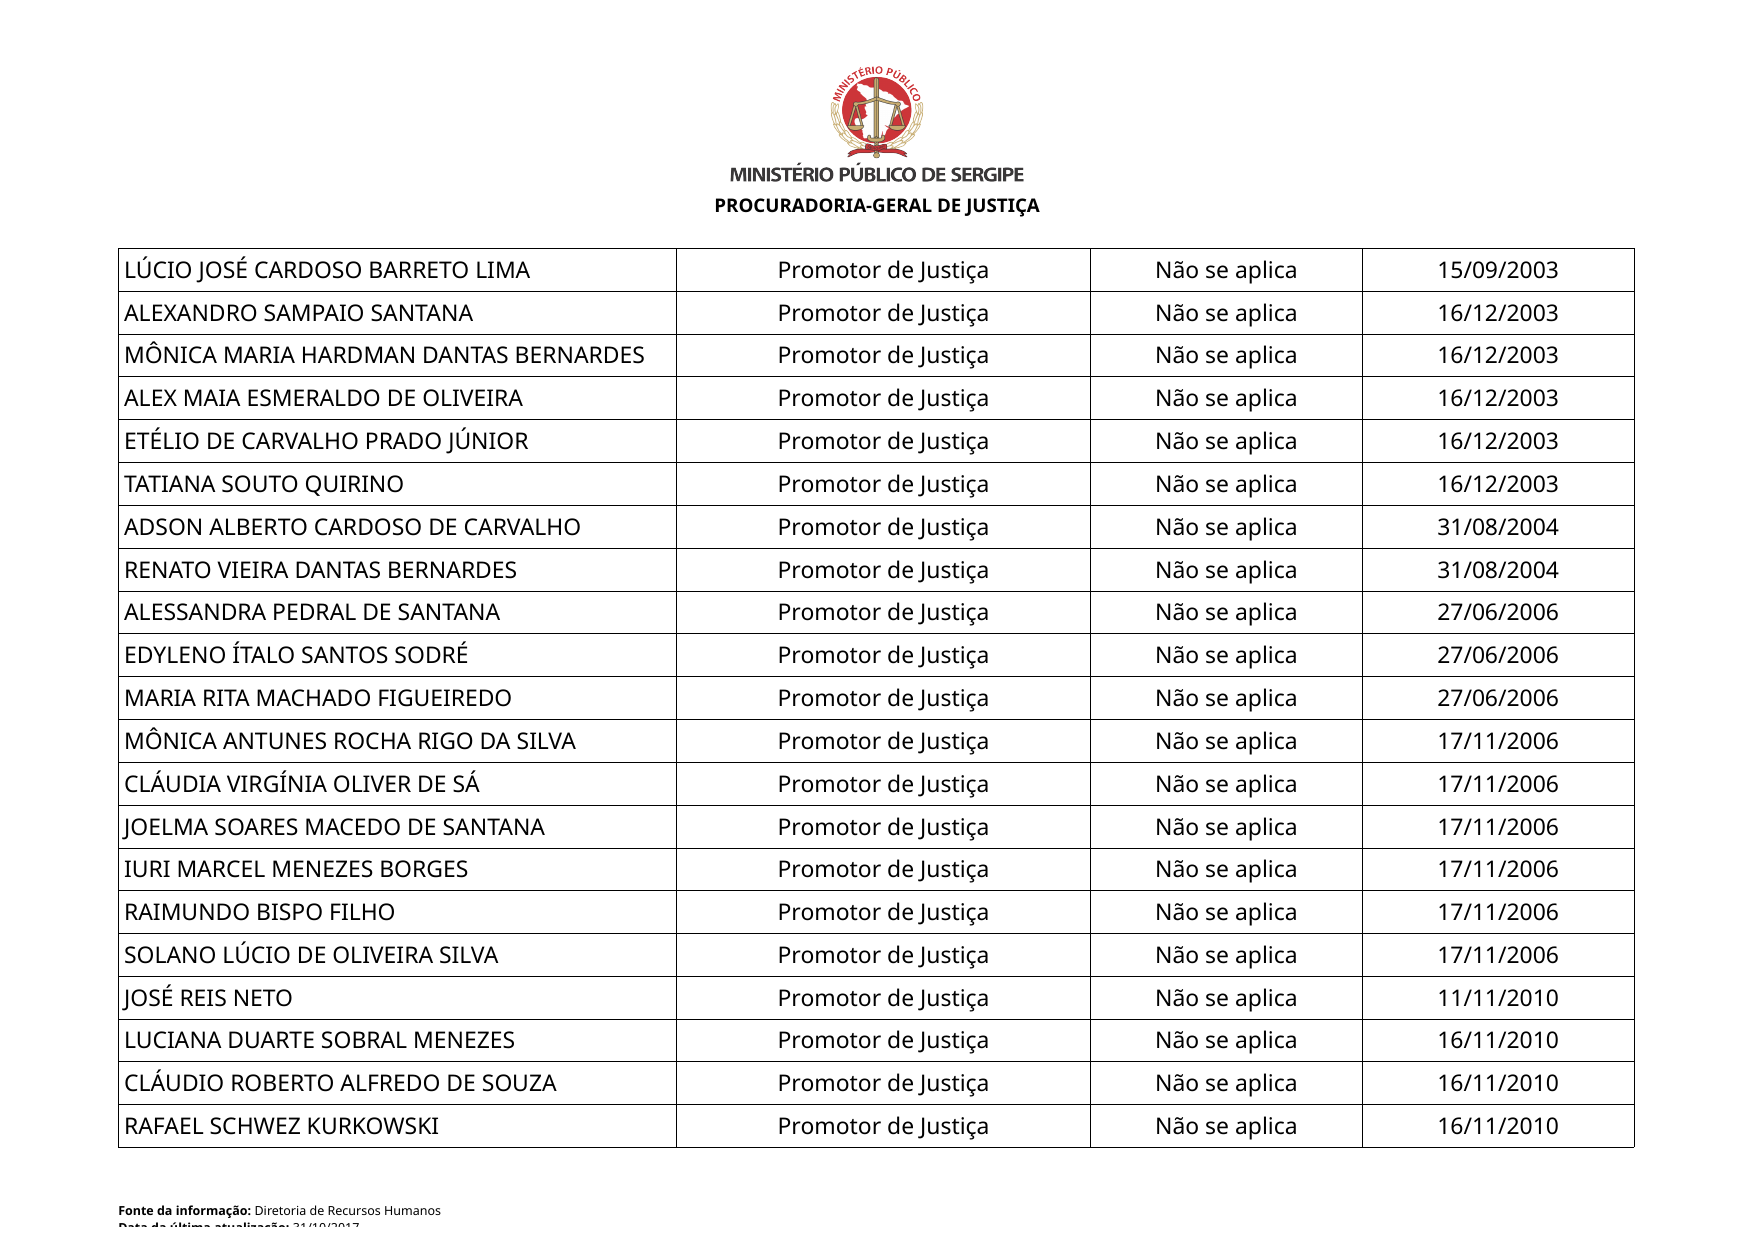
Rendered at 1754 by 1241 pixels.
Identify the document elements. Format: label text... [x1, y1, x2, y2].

table_cell 16/11/2010 [1363, 1020, 1634, 1061]
table_cell 17/11/2006 [1363, 849, 1634, 890]
table_cell LUCIANA DUARTE SOBRAL MENEZES [119, 1020, 676, 1061]
table_cell Não se aplica [1091, 977, 1362, 1019]
table_cell 17/11/2006 [1363, 891, 1634, 933]
table_cell ALEXANDRO SAMPAIO SANTANA [119, 292, 676, 334]
table_cell EDYLENO ÍTALO SANTOS SODRÉ [119, 634, 676, 676]
table_cell MÔNICA MARIA HARDMAN DANTAS BERNARDES [119, 335, 676, 376]
table_cell Não se aplica [1091, 377, 1362, 419]
table_cell Promotor de Justiça [677, 249, 1090, 291]
table_cell 16/12/2003 [1363, 377, 1634, 419]
table_cell MARIA RITA MACHADO FIGUEIREDO [119, 677, 676, 719]
table_cell 11/11/2010 [1363, 977, 1634, 1019]
table_cell 16/12/2003 [1363, 335, 1634, 376]
table_cell CLÁUDIO ROBERTO ALFREDO DE SOUZA [119, 1062, 676, 1104]
table_cell Não se aplica [1091, 634, 1362, 676]
table_cell Não se aplica [1091, 763, 1362, 804]
table_cell Não se aplica [1091, 806, 1362, 847]
table_cell Promotor de Justiça [677, 977, 1090, 1019]
table_cell Promotor de Justiça [677, 506, 1090, 548]
table_cell 17/11/2006 [1363, 763, 1634, 804]
table_cell Não se aplica [1091, 934, 1362, 976]
table_cell 27/06/2006 [1363, 677, 1634, 719]
table_cell Promotor de Justiça [677, 377, 1090, 419]
table_cell 17/11/2006 [1363, 720, 1634, 762]
table_cell Promotor de Justiça [677, 634, 1090, 676]
table_cell TATIANA SOUTO QUIRINO [119, 463, 676, 505]
table_cell Não se aplica [1091, 1062, 1362, 1104]
table_cell Não se aplica [1091, 292, 1362, 334]
table_cell Não se aplica [1091, 463, 1362, 505]
table_cell RAIMUNDO BISPO FILHO [119, 891, 676, 933]
table_cell Promotor de Justiça [677, 763, 1090, 804]
table_cell Não se aplica [1091, 506, 1362, 548]
table_cell Promotor de Justiça [677, 592, 1090, 633]
table_cell 31/08/2004 [1363, 506, 1634, 548]
table_cell CLÁUDIA VIRGÍNIA OLIVER DE SÁ [119, 763, 676, 804]
table_cell IURI MARCEL MENEZES BORGES [119, 849, 676, 890]
table_cell Não se aplica [1091, 549, 1362, 591]
table_cell RAFAEL SCHWEZ KURKOWSKI [119, 1105, 676, 1147]
table_cell 16/12/2003 [1363, 420, 1634, 462]
table_cell 27/06/2006 [1363, 634, 1634, 676]
table_cell 16/12/2003 [1363, 292, 1634, 334]
table_cell Promotor de Justiça [677, 1062, 1090, 1104]
table_cell Promotor de Justiça [677, 677, 1090, 719]
table_cell 27/06/2006 [1363, 592, 1634, 633]
table_cell 16/11/2010 [1363, 1105, 1634, 1147]
table_cell 15/09/2003 [1363, 249, 1634, 291]
table_cell Não se aplica [1091, 249, 1362, 291]
table_cell Não se aplica [1091, 592, 1362, 633]
table_cell RENATO VIEIRA DANTAS BERNARDES [119, 549, 676, 591]
table_cell Promotor de Justiça [677, 849, 1090, 890]
table_cell ALEX MAIA ESMERALDO DE OLIVEIRA [119, 377, 676, 419]
table_cell 16/12/2003 [1363, 463, 1634, 505]
table_cell SOLANO LÚCIO DE OLIVEIRA SILVA [119, 934, 676, 976]
table_cell ETÉLIO DE CARVALHO PRADO JÚNIOR [119, 420, 676, 462]
table_cell Promotor de Justiça [677, 463, 1090, 505]
table_cell Promotor de Justiça [677, 1105, 1090, 1147]
table_cell Não se aplica [1091, 720, 1362, 762]
table_cell Promotor de Justiça [677, 549, 1090, 591]
table_cell 17/11/2006 [1363, 806, 1634, 847]
table_cell 31/08/2004 [1363, 549, 1634, 591]
table_cell Promotor de Justiça [677, 806, 1090, 847]
table_cell Não se aplica [1091, 1105, 1362, 1147]
table_cell MÔNICA ANTUNES ROCHA RIGO DA SILVA [119, 720, 676, 762]
table_cell Promotor de Justiça [677, 934, 1090, 976]
table_cell Não se aplica [1091, 420, 1362, 462]
table_cell Promotor de Justiça [677, 720, 1090, 762]
table_cell Promotor de Justiça [677, 1020, 1090, 1061]
table_cell JOELMA SOARES MACEDO DE SANTANA [119, 806, 676, 847]
table_cell Promotor de Justiça [677, 335, 1090, 376]
table_cell Promotor de Justiça [677, 420, 1090, 462]
table_cell 16/11/2010 [1363, 1062, 1634, 1104]
table_cell ADSON ALBERTO CARDOSO DE CARVALHO [119, 506, 676, 548]
table_cell Não se aplica [1091, 1020, 1362, 1061]
table_cell JOSÉ REIS NETO [119, 977, 676, 1019]
table_cell Não se aplica [1091, 335, 1362, 376]
table_cell Não se aplica [1091, 849, 1362, 890]
table_cell ALESSANDRA PEDRAL DE SANTANA [119, 592, 676, 633]
table_cell LÚCIO JOSÉ CARDOSO BARRETO LIMA [119, 249, 676, 291]
table_cell Não se aplica [1091, 891, 1362, 933]
picture [730, 66, 1024, 185]
table_cell Promotor de Justiça [677, 292, 1090, 334]
table_cell 17/11/2006 [1363, 934, 1634, 976]
table_cell Não se aplica [1091, 677, 1362, 719]
table_cell Promotor de Justiça [677, 891, 1090, 933]
